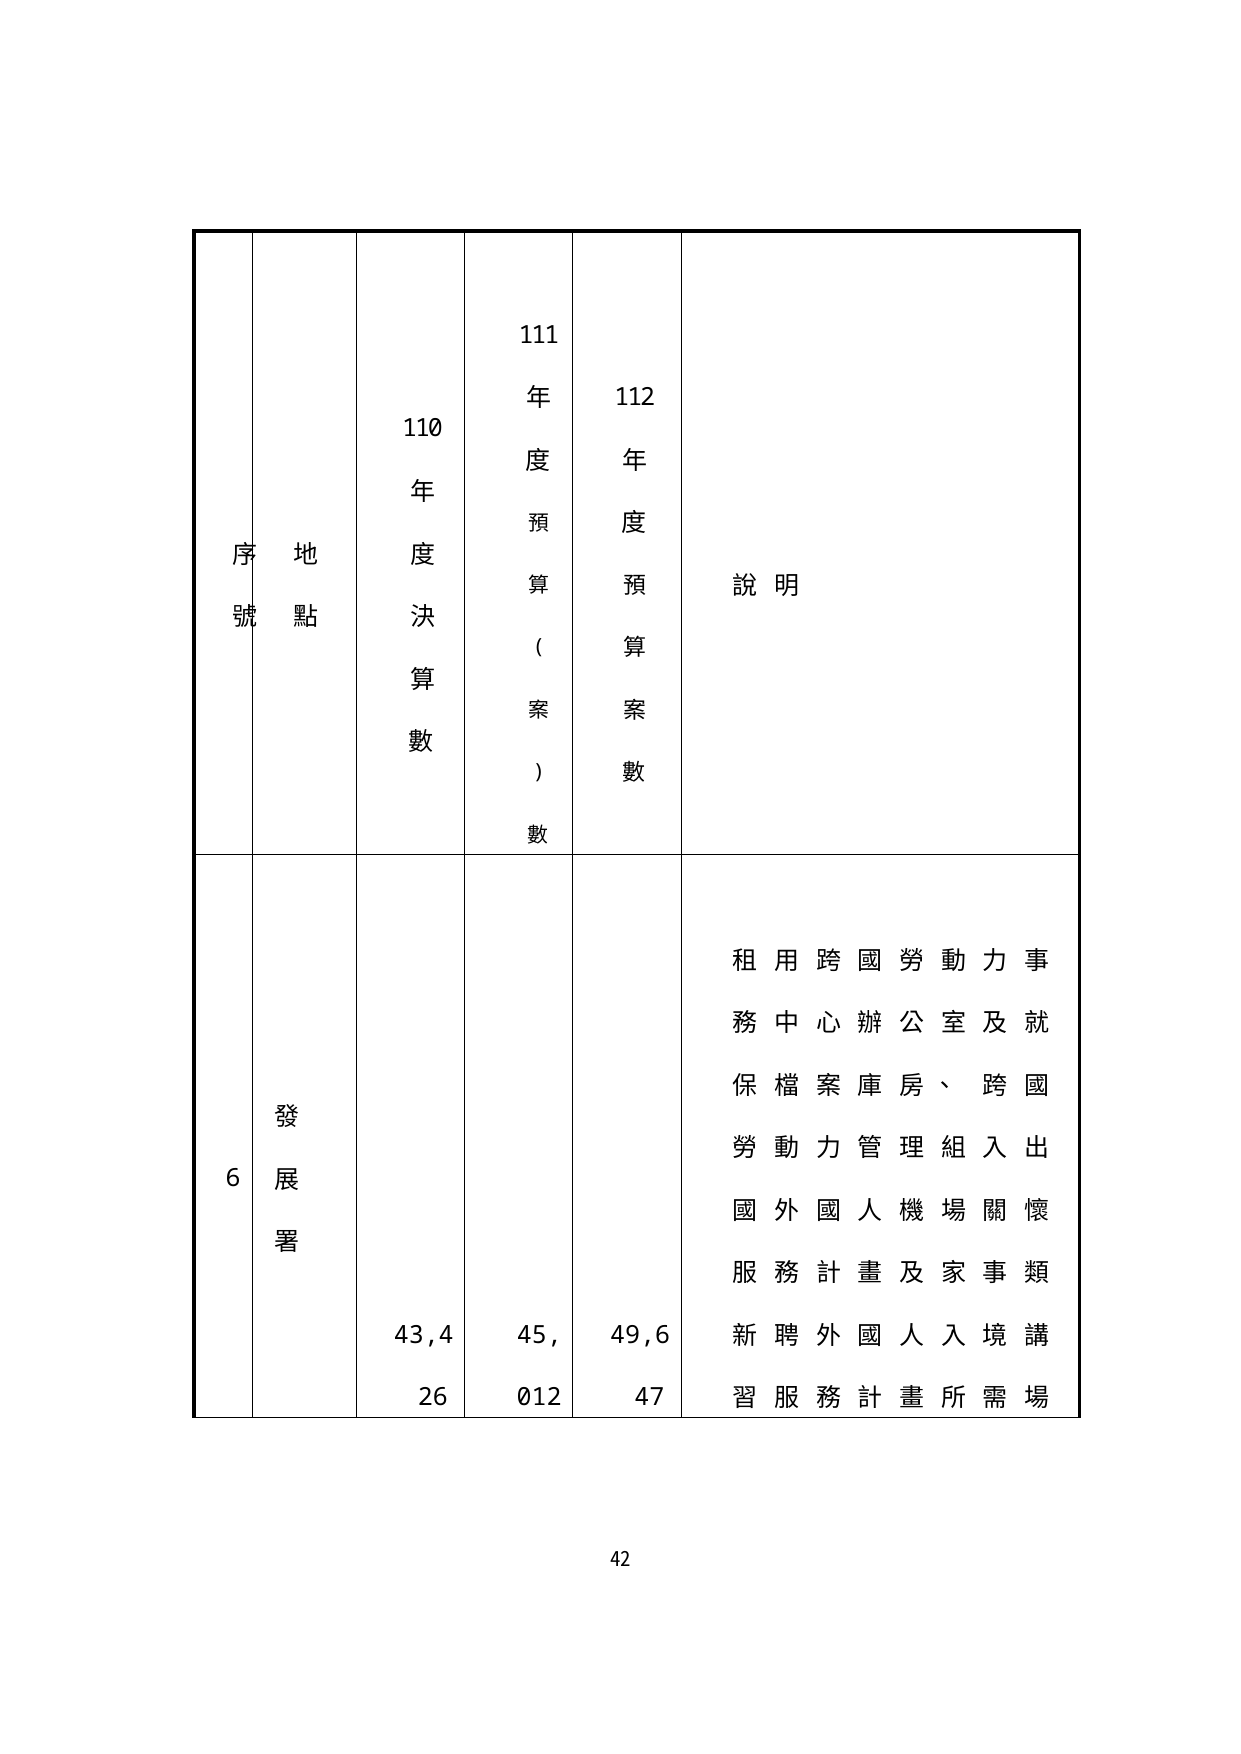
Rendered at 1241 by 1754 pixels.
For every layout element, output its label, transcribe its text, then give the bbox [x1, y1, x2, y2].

table_cell 43,426 [357, 855, 464, 1417]
table_header 110年度決算數 [357, 233, 464, 854]
table_cell 發展署 [253, 855, 356, 1417]
table_cell 45,012 [465, 855, 572, 1417]
table_cell 6 [196, 855, 252, 1417]
table_header 111年度 預算(案)數 [465, 233, 572, 854]
table_cell 租用跨國勞動力事務中心辦公室及就保檔案庫房、跨國勞動力管理組入出國外國人機場關懷服務計畫及家事類新聘外國人入境講習服務計畫所需場 [682, 855, 1078, 1417]
table_cell 49,647 [573, 855, 681, 1417]
table_header 地點 [253, 233, 356, 854]
table_header 序號 [196, 233, 252, 854]
table_header 說明 [682, 233, 1078, 854]
table_header 112年度預算案數 [573, 233, 681, 854]
